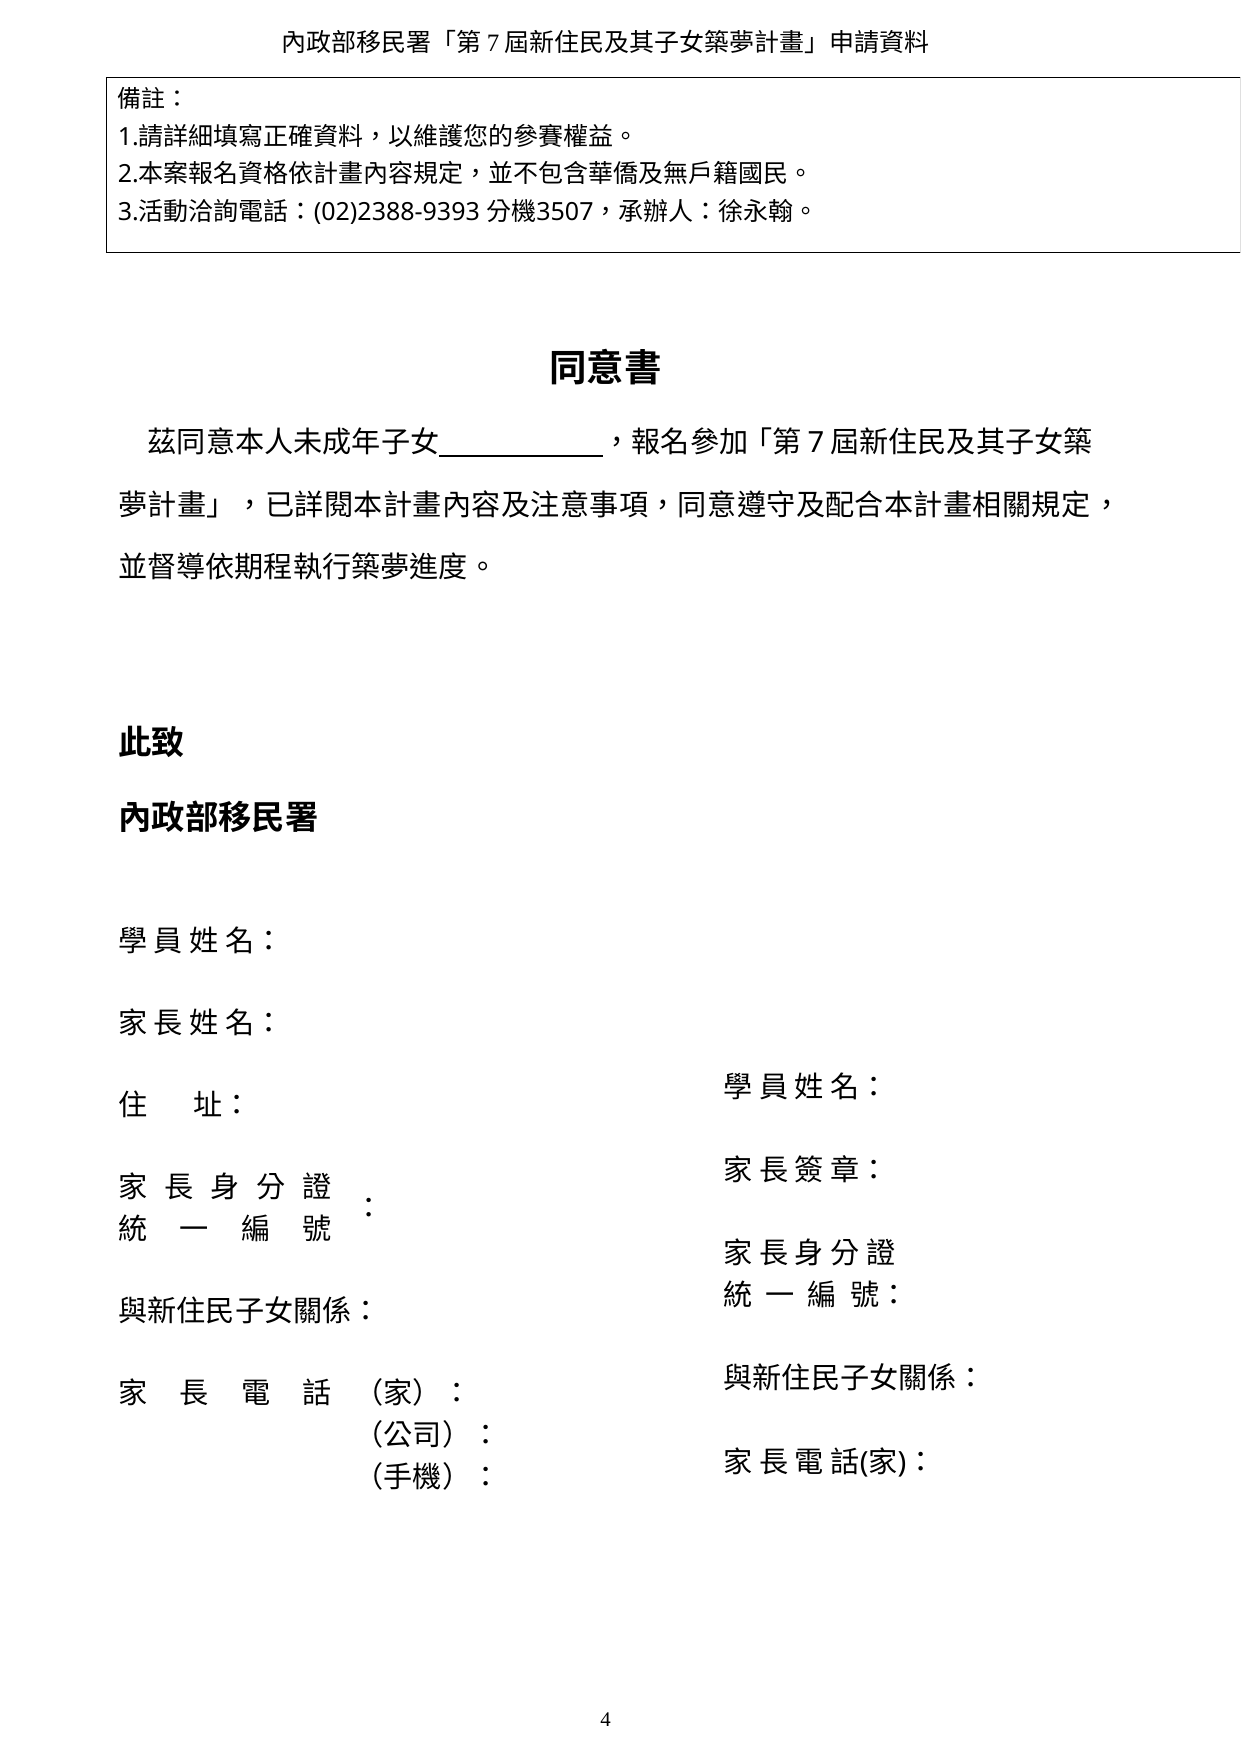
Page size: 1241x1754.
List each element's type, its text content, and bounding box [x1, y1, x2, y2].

table_header 家長身分證 統一編號 [107, 1163, 343, 1248]
text 同意書 [118, 328, 1092, 403]
text 此致 [118, 703, 1092, 778]
table_cell 備註： 1.請詳細填寫正確資料，以維護您的參賽權益。 2.本案報名資格依計畫內容規定，並不包含華僑及無戶籍國民。 3.活動洽詢電話：(02)2388-9393 分機3507，承辦人：徐永翰。 [107, 78, 1240, 252]
text 學 員 姓 名： [118, 917, 1092, 959]
text 住 址： [118, 1081, 712, 1123]
table_header 學 員 姓 名： 家 長 簽 章： [712, 1064, 1240, 1189]
table_cell 家 長 電 話(家)： [712, 1439, 1240, 1520]
text 茲同意本人未成年子女 ，報名參加「第7屆新住民及其子女築夢計畫」，已詳閱本計畫內容及注意事項，同意遵守及配合本計畫相關規定，並督導依期程執行築夢進度。 [117, 403, 1092, 590]
table_header （家）： （公司）： （手機）： [343, 1370, 712, 1496]
text 與新住民子女關係： [118, 1287, 712, 1330]
table_header ： [343, 1163, 712, 1248]
text 內政部移民署 [118, 778, 1092, 853]
table_header 家長電話 [107, 1370, 343, 1496]
text 家 長 姓 名： [118, 999, 1092, 1042]
table_cell 家 長 身 分 證 統 一 編 號： 與新住民子女關係： [712, 1189, 1240, 1439]
